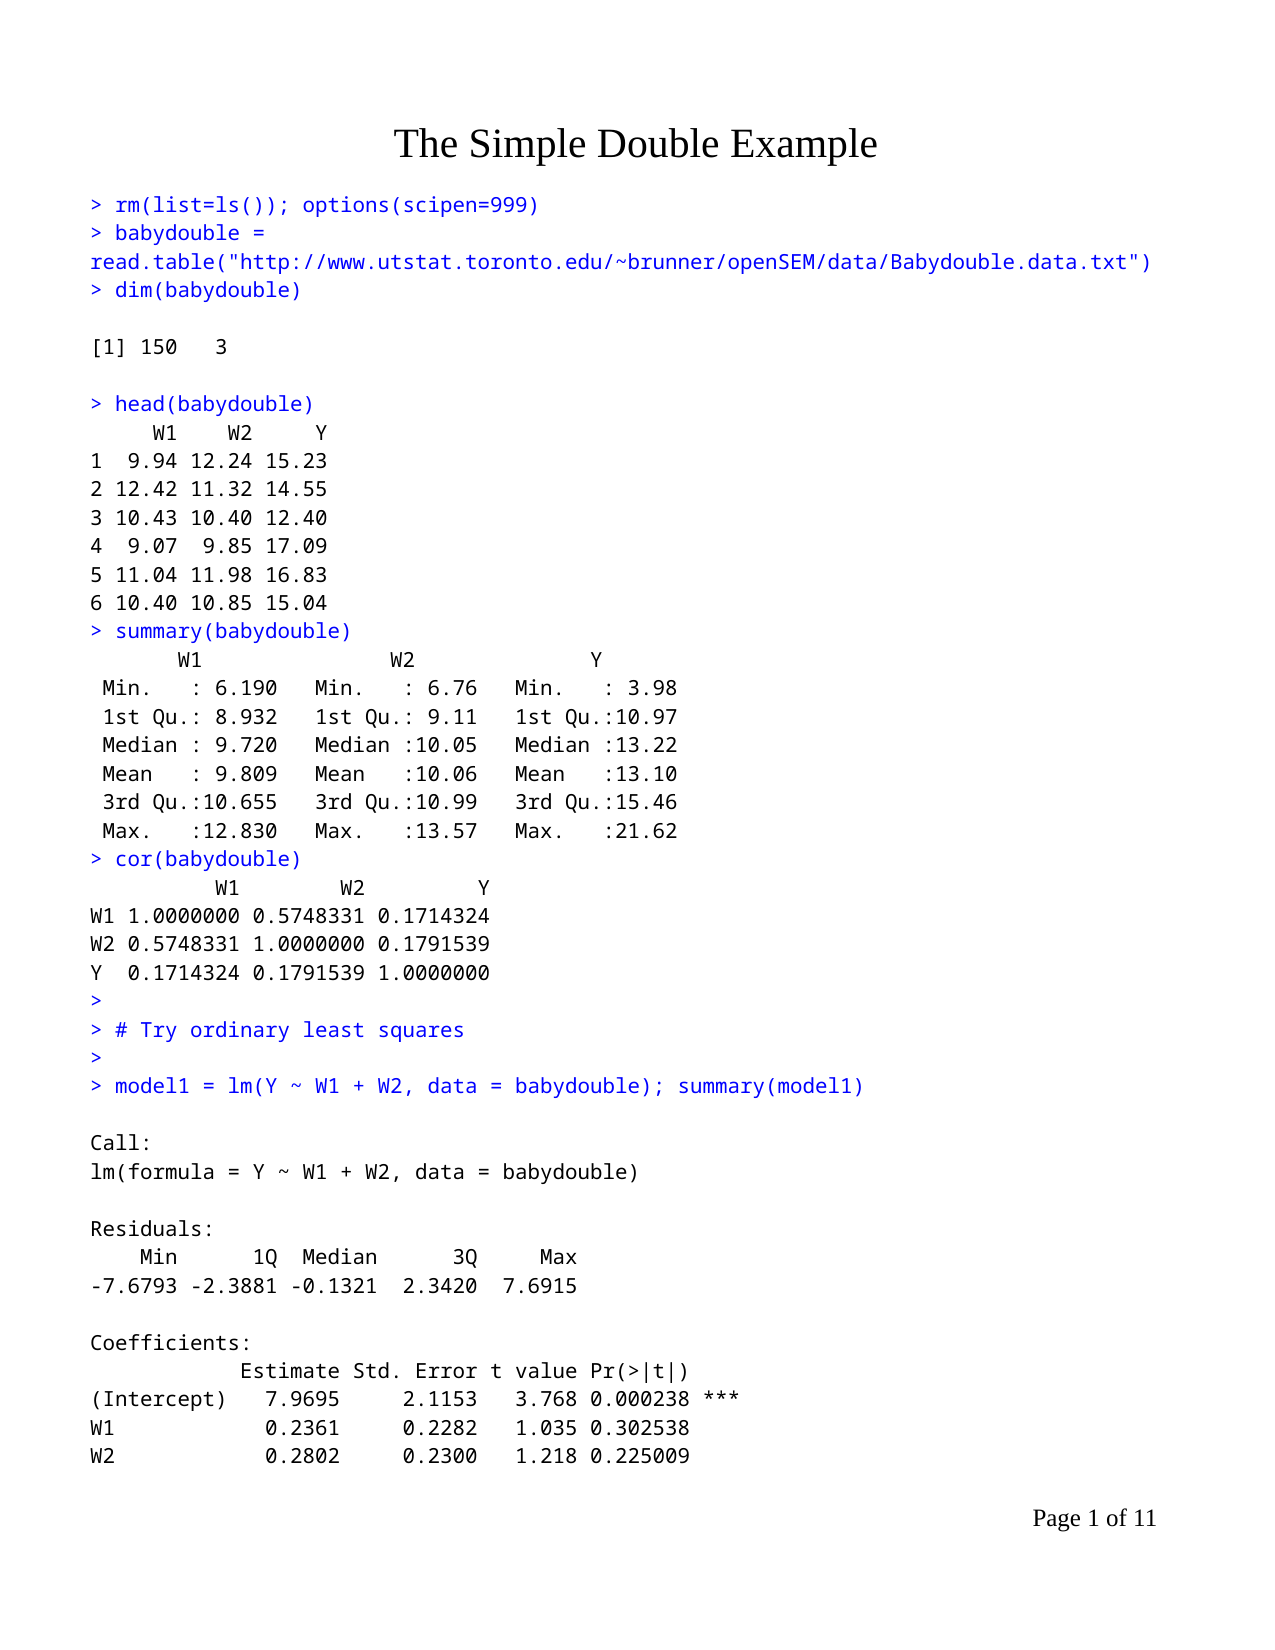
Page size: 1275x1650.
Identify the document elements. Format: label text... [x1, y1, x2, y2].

text 3 10.43 10.40 12.40 [90, 503, 1182, 531]
text W1 1.0000000 0.5748331 0.1714324 [90, 901, 1182, 929]
text Max. :12.830 Max. :13.57 Max. :21.62 [90, 816, 1182, 844]
text > rm(list=ls()); options(scipen=999) [90, 190, 1182, 218]
text > babydouble = read.table("http://www.utstat.toronto.edu/~brunner/openSEM/data/Babydouble.data.txt") [90, 218, 1182, 275]
text 4 9.07 9.85 17.09 [90, 531, 1182, 560]
text > model1 = lm(Y ~ W1 + W2, data = babydouble); summary(model1) [90, 1072, 1182, 1100]
text Mean : 9.809 Mean :10.06 Mean :13.10 [90, 759, 1182, 787]
text The Simple Double Example [90, 118, 1182, 166]
text > head(babydouble) [90, 389, 1182, 418]
text > [90, 1043, 1182, 1072]
text W1 0.2361 0.2282 1.035 0.302538 [90, 1413, 1182, 1441]
text Y 0.1714324 0.1791539 1.0000000 [90, 958, 1182, 986]
text > summary(babydouble) [90, 617, 1182, 645]
text [1] 150 3 [90, 332, 1182, 361]
text 3rd Qu.:10.655 3rd Qu.:10.99 3rd Qu.:15.46 [90, 787, 1182, 816]
text W2 0.2802 0.2300 1.218 0.225009 [90, 1441, 1182, 1470]
text 1st Qu.: 8.932 1st Qu.: 9.11 1st Qu.:10.97 [90, 702, 1182, 730]
text 2 12.42 11.32 14.55 [90, 474, 1182, 503]
text Min 1Q Median 3Q Max [90, 1242, 1182, 1271]
text W1 W2 Y [90, 873, 1182, 901]
text 5 11.04 11.98 16.83 [90, 560, 1182, 588]
text 1 9.94 12.24 15.23 [90, 446, 1182, 474]
text -7.6793 -2.3881 -0.1321 2.3420 7.6915 [90, 1271, 1182, 1299]
text (Intercept) 7.9695 2.1153 3.768 0.000238 *** [90, 1384, 1182, 1413]
text Residuals: [90, 1214, 1182, 1242]
text Median : 9.720 Median :10.05 Median :13.22 [90, 730, 1182, 759]
text > cor(babydouble) [90, 844, 1182, 873]
text W1 W2 Y [90, 645, 1182, 673]
text > # Try ordinary least squares [90, 1015, 1182, 1043]
text Estimate Std. Error t value Pr(>|t|) [90, 1356, 1182, 1384]
text > [90, 986, 1182, 1015]
text W2 0.5748331 1.0000000 0.1791539 [90, 929, 1182, 958]
text W1 W2 Y [90, 418, 1182, 446]
text > dim(babydouble) [90, 275, 1182, 304]
text 6 10.40 10.85 15.04 [90, 588, 1182, 617]
text Min. : 6.190 Min. : 6.76 Min. : 3.98 [90, 673, 1182, 702]
text lm(formula = Y ~ W1 + W2, data = babydouble) [90, 1157, 1182, 1185]
text Coefficients: [90, 1328, 1182, 1356]
text Call: [90, 1128, 1182, 1157]
